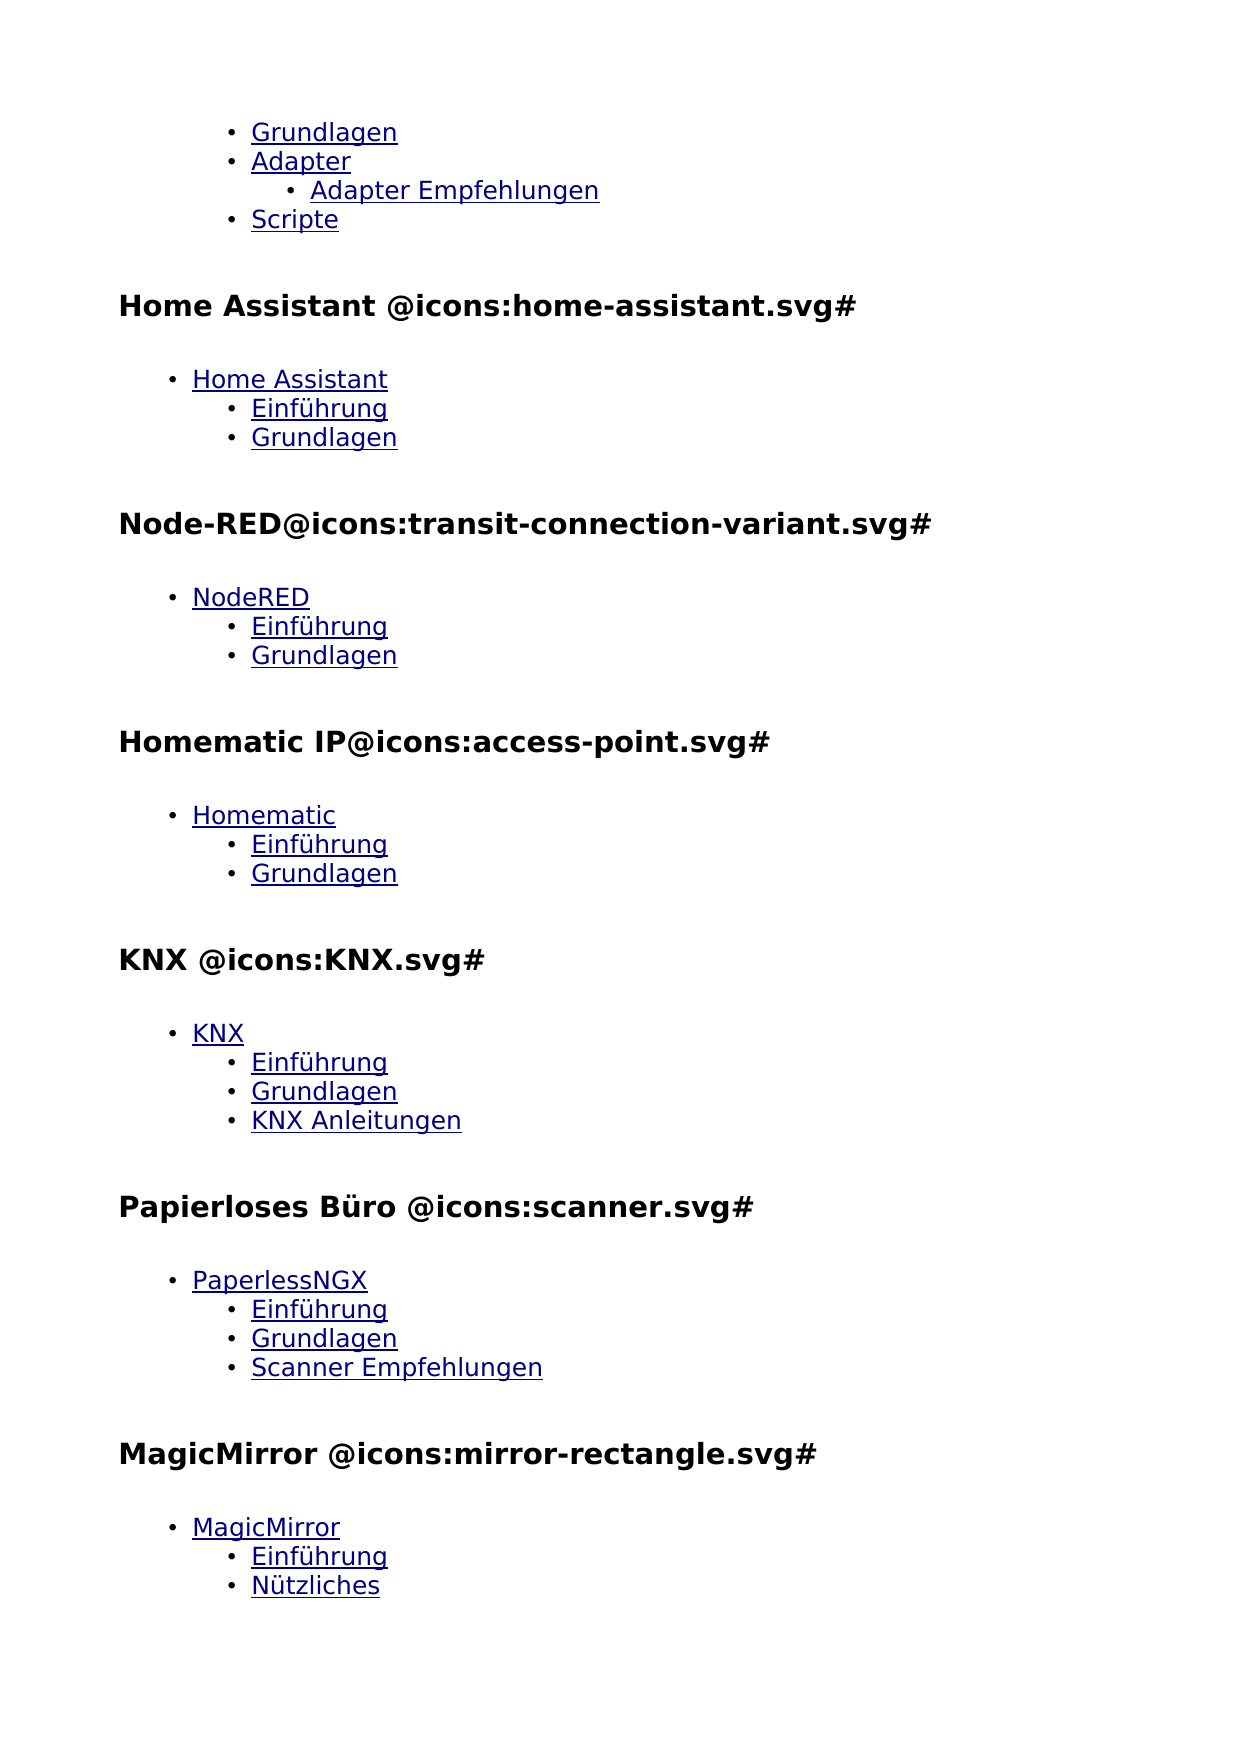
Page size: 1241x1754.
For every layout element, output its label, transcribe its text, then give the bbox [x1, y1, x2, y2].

list Grundlagen [236, 1324, 1122, 1353]
subtitle Node-RED@icons:transit-connection-variant.svg# [118, 507, 1122, 541]
list Einführung [236, 394, 1122, 423]
list Einführung [236, 1542, 1122, 1571]
subtitle Home Assistant @icons:home-assistant.svg# [118, 289, 1122, 323]
list Grundlagen [236, 859, 1122, 888]
list Grundlagen [236, 118, 1122, 147]
list Adapter Empfehlungen [295, 176, 1122, 206]
list Grundlagen [236, 423, 1122, 453]
list Scripte [236, 206, 1122, 235]
list Grundlagen [236, 1077, 1122, 1106]
list Adapter [236, 147, 1122, 176]
subtitle MagicMirror @icons:mirror-rectangle.svg# [118, 1437, 1122, 1471]
list Nützliches [236, 1571, 1122, 1601]
list Einführung [236, 1295, 1122, 1324]
subtitle Homematic IP@icons:access-point.svg# [118, 725, 1122, 759]
list KNX Anleitungen [236, 1106, 1122, 1136]
subtitle Papierloses Büro @icons:scanner.svg# [118, 1190, 1122, 1224]
list Scanner Empfehlungen [236, 1353, 1122, 1383]
list Grundlagen [236, 641, 1122, 671]
list Einführung [236, 612, 1122, 641]
list KNX [177, 1019, 1122, 1048]
list Einführung [236, 830, 1122, 859]
list NodeRED [177, 583, 1122, 612]
subtitle KNX @icons:KNX.svg# [118, 943, 1122, 977]
list PaperlessNGX [177, 1266, 1122, 1295]
list Einführung [236, 1048, 1122, 1077]
list MagicMirror [177, 1513, 1122, 1542]
list Homematic [177, 801, 1122, 830]
list Home Assistant [177, 365, 1122, 394]
